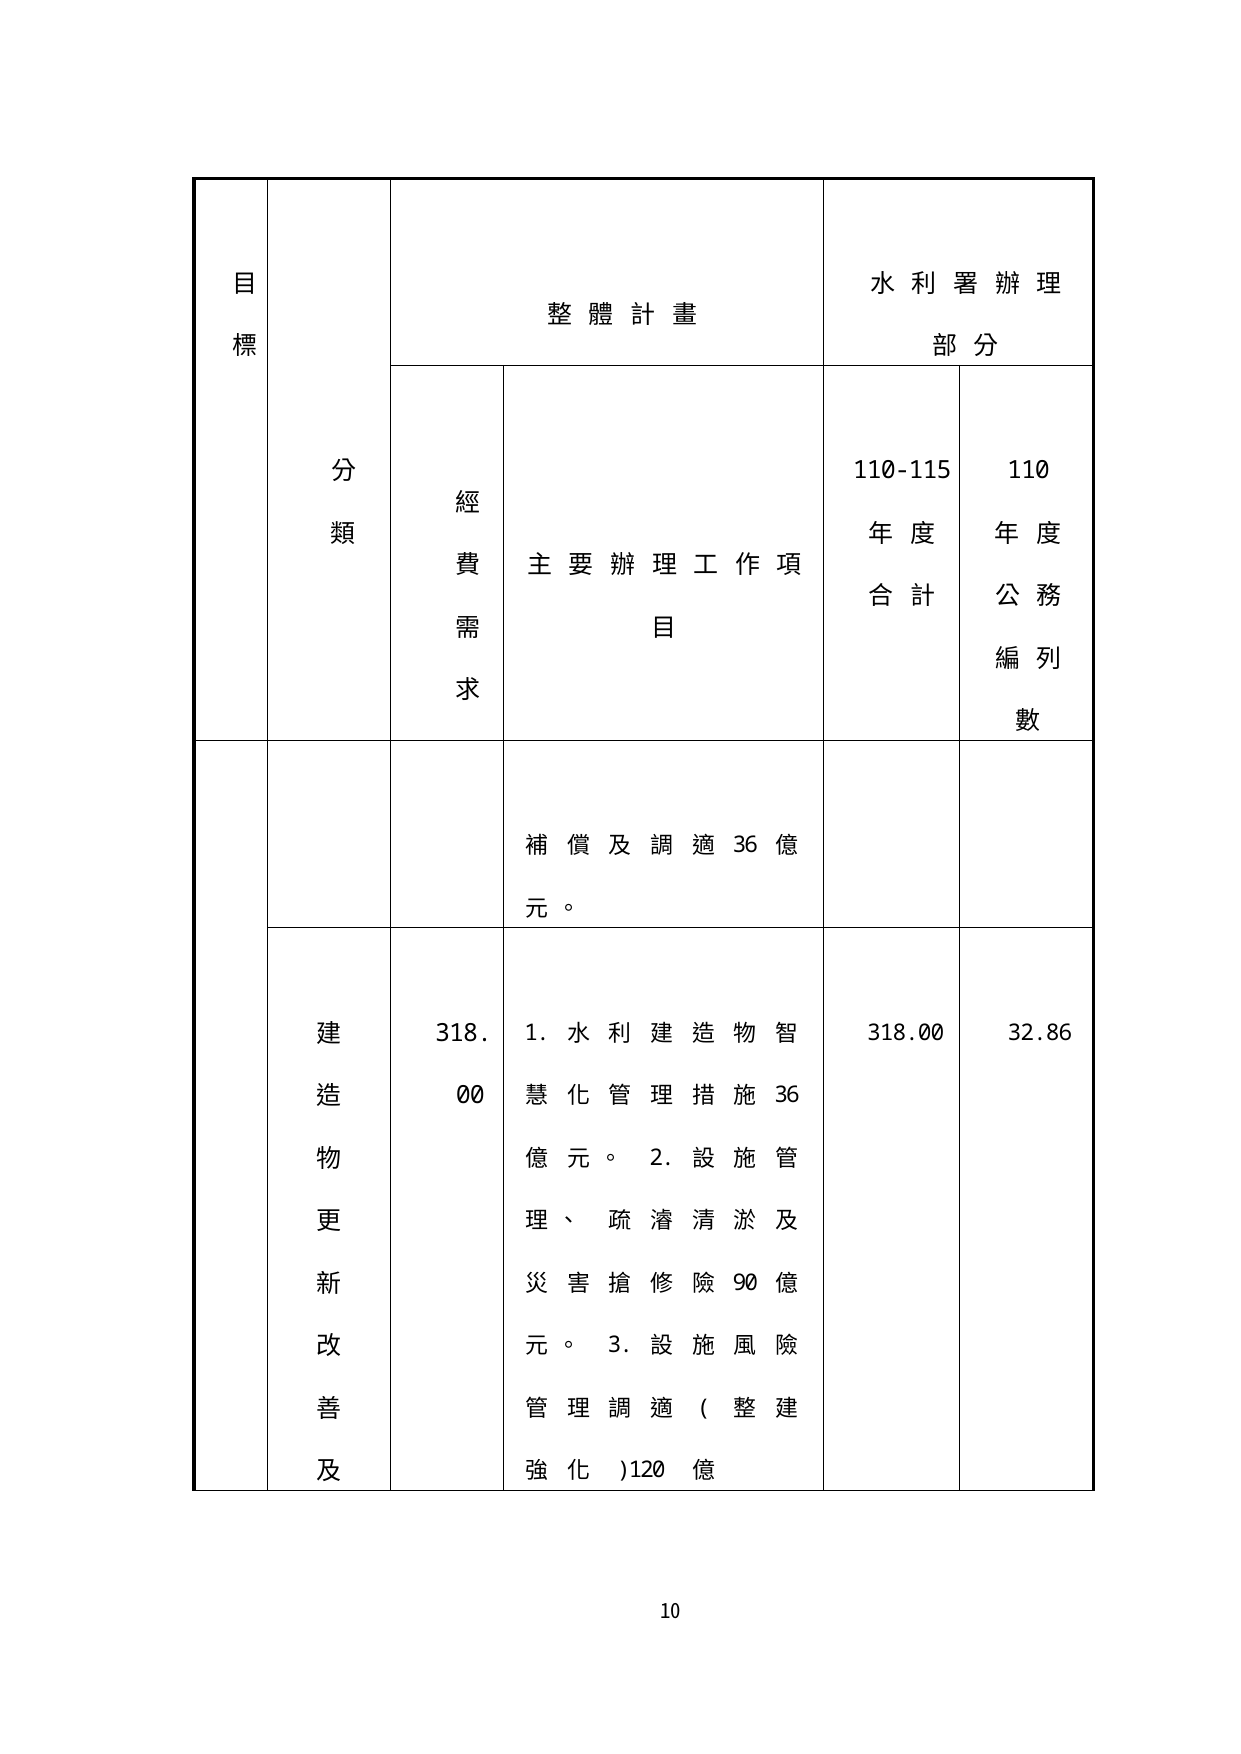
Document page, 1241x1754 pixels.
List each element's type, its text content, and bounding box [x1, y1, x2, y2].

table_cell 110年度 公務編列數 [960, 366, 1092, 740]
table_header 整體計畫 [391, 180, 823, 365]
table_header 分類 [268, 180, 390, 740]
table_cell 1.水利建造物智慧化管理措施36億元。2.設施管理、疏濬清淤及災害搶修險90億元。3.設施風險管理調適(整建強化)120億 [504, 928, 823, 1490]
table_cell 經費需求 [391, 366, 503, 740]
table_cell 建造物更新改善及 [268, 928, 390, 1490]
table_cell 32.86 [960, 928, 1092, 1490]
table_cell 318.00 [391, 928, 503, 1490]
table_cell 318.00 [824, 928, 959, 1490]
table_cell 主要辦理工作項目 [504, 366, 823, 740]
table_cell [824, 741, 959, 927]
table_cell [391, 741, 503, 927]
table_cell [196, 741, 267, 1490]
table_cell [268, 741, 390, 927]
table_cell 110-115年度合計 [824, 366, 959, 740]
table_header 目標 [196, 180, 267, 740]
table_cell 補償及調適36億元。 [504, 741, 823, 927]
table_header 水利署辦理部分 [824, 180, 1092, 365]
table_cell [960, 741, 1092, 927]
